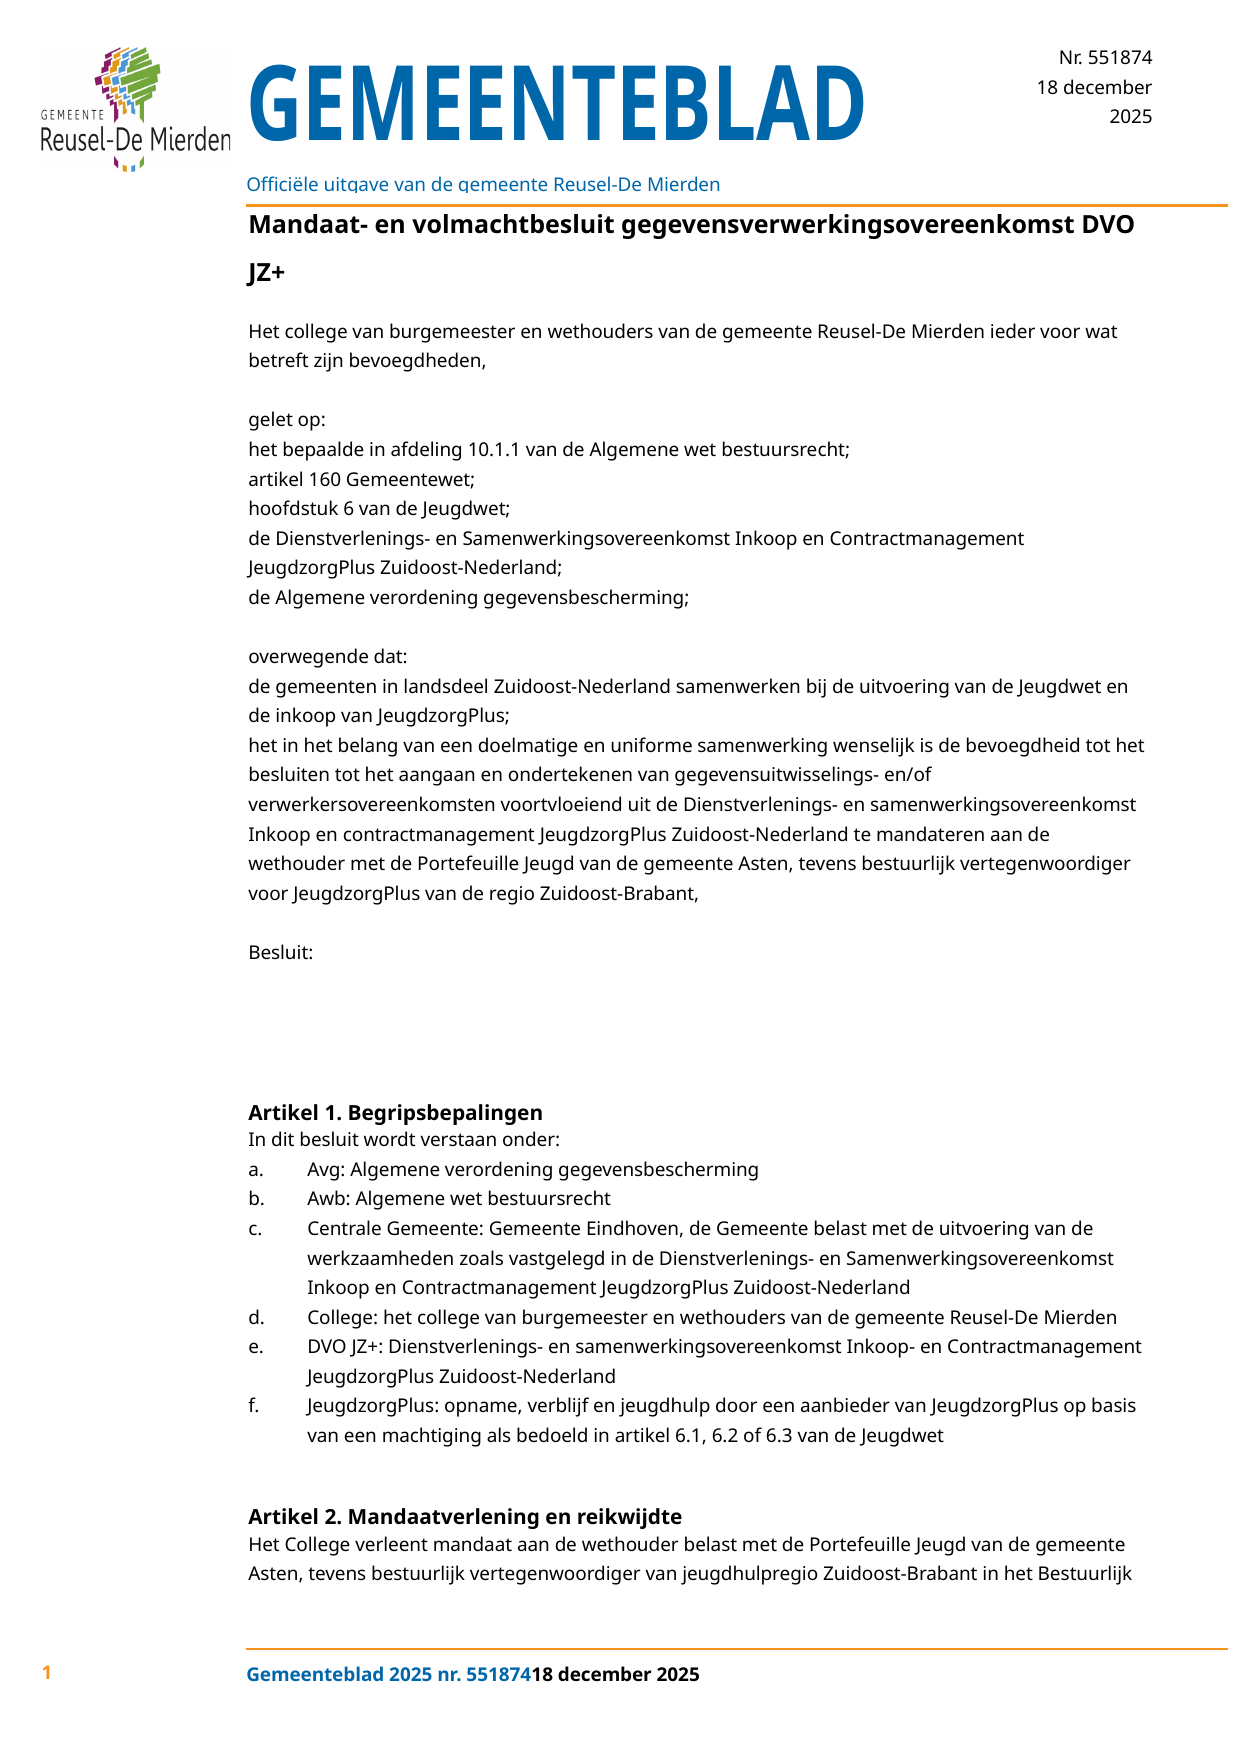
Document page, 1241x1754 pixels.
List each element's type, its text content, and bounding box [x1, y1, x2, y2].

text overwegende dat: [248, 643, 1152, 669]
text Het college van burgemeester en wethouders van de gemeente Reusel-De Mierden ieder voor wat betreft zijn bevoegdheden, [248, 318, 1152, 373]
list Centrale Gemeente: Gemeente Eindhoven, de Gemeente belast met de uitvoering van de werkzaamheden zoals vastgelegd in de Dienstverlenings- en Samenwerkingsovereenkomst Inkoop en Contractmanagement JeugdzorgPlus Zuidoost-Nederland [248, 1215, 1152, 1300]
text gelet op: [248, 407, 1152, 432]
text Besluit: [248, 939, 1152, 965]
text In dit besluit wordt verstaan onder: [248, 1126, 1152, 1152]
picture [41, 47, 231, 172]
list Avg: Algemene verordening gegevensbescherming [248, 1156, 1152, 1182]
text Artikel 2. Mandaatverlening en reikwijdte [248, 1502, 1152, 1531]
text het in het belang van een doelmatige en uniforme samenwerking wenselijk is de bevoegdheid tot het besluiten tot het aangaan en ondertekenen van gegevensuitwisselings- en/of verwerkersovereenkomsten voortvloeiend uit de Dienstverlenings- en samenwerkingsovereenkomst Inkoop en contractmanagement JeugdzorgPlus Zuidoost-Nederland te mandateren aan de wethouder met de Portefeuille Jeugd van de gemeente Asten, tevens bestuurlijk vertegenwoordiger voor JeugdzorgPlus van de regio Zuidoost-Brabant, [248, 732, 1152, 906]
text Het College verleent mandaat aan de wethouder belast met de Portefeuille Jeugd van de gemeente Asten, tevens bestuurlijk vertegenwoordiger van jeugdhulpregio Zuidoost-Brabant in het Bestuurlijk [248, 1531, 1152, 1586]
text het bepaalde in afdeling 10.1.1 van de Algemene wet bestuursrecht; [248, 436, 1152, 462]
text de Dienstverlenings- en Samenwerkingsovereenkomst Inkoop en Contractmanagement JeugdzorgPlus Zuidoost-Nederland; [248, 525, 1152, 580]
text de gemeenten in landsdeel Zuidoost-Nederland samenwerken bij de uitvoering van de Jeugdwet en de inkoop van JeugdzorgPlus; [248, 673, 1152, 728]
list JeugdzorgPlus: opname, verblijf en jeugdhulp door een aanbieder van JeugdzorgPlus op basis van een machtiging als bedoeld in artikel 6.1, 6.2 of 6.3 van de Jeugdwet [248, 1393, 1152, 1448]
text de Algemene verordening gegevensbescherming; [248, 584, 1152, 610]
text hoofdstuk 6 van de Jeugdwet; [248, 495, 1152, 521]
list Awb: Algemene wet bestuursrecht [248, 1186, 1152, 1211]
text artikel 160 Gemeentewet; [248, 466, 1152, 492]
list College: het college van burgemeester en wethouders van de gemeente Reusel-De Mierden [248, 1304, 1152, 1330]
text Artikel 1. Begripsbepalingen [248, 1098, 1152, 1126]
list DVO JZ+: Dienstverlenings- en samenwerkingsovereenkomst Inkoop- en Contractmanagement JeugdzorgPlus Zuidoost-Nederland [248, 1333, 1152, 1389]
text Mandaat- en volmachtbesluit gegevensverwerkingsovereenkomst DVO JZ+ [248, 207, 1152, 288]
